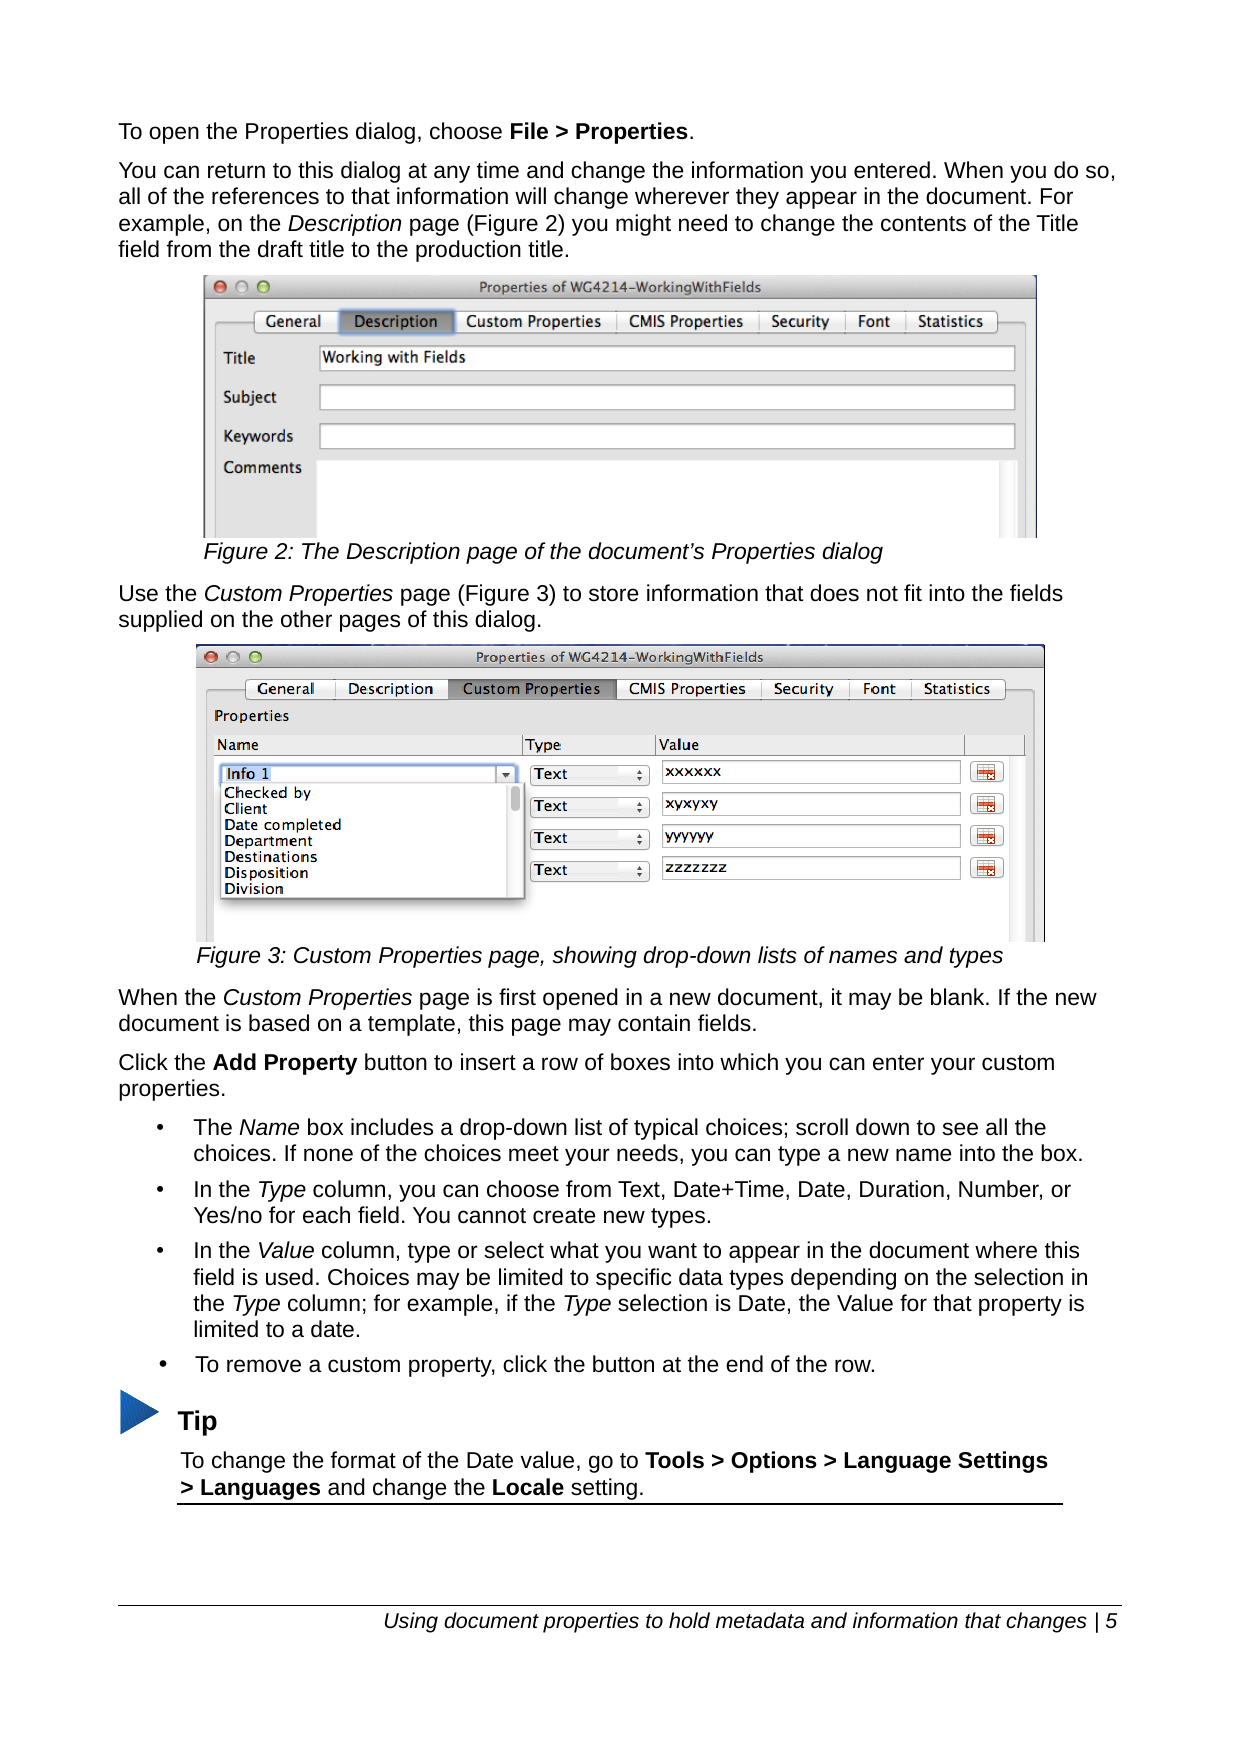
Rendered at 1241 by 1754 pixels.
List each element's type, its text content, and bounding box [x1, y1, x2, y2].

subtitle Tip [118, 1387, 1122, 1437]
list The Name box includes a drop-down list of typical choices; scroll down to see all the choices. If none of the choices meet your needs, you can type a new name into the box. [156, 1114, 1122, 1167]
text Click the Add Property button to insert a row of boxes into which you can enter your custom properties. [118, 1049, 1122, 1102]
list To remove a custom property, click the button at the end of the row. [156, 1351, 1122, 1378]
text Figure 3: Custom Properties page, showing drop-down lists of names and types [196, 942, 1044, 968]
picture [196, 644, 1044, 942]
text Use the Custom Properties page (Figure 3) to store information that does not fit into the fields supplied on the other pages of this dialog. [118, 579, 1122, 632]
text To open the Properties dialog, choose File > Properties. [118, 118, 1122, 144]
text You can return to this dialog at any time and change the information you entered. When you do so, all of the references to that information will change wherever they appear in the document. For example, on the Description page (Figure 2) you might need to change the contents of the Title field from the draft title to the production title. [118, 157, 1122, 262]
picture [203, 275, 1037, 538]
text Figure 2: The Description page of the document’s Properties dialog [203, 538, 1037, 564]
text When the Custom Properties page is first opened in a new document, it may be blank. If the new document is based on a template, this page may contain fields. [118, 984, 1122, 1036]
list In the Type column, you can choose from Text, Date+Time, Date, Duration, Number, or Yes/no for each field. You cannot create new types. [156, 1176, 1122, 1228]
text To change the format of the Date value, go to Tools > Options > Language Settings > Languages and change the Locale setting. [177, 1444, 1063, 1503]
list In the Value column, type or select what you want to appear in the document where this field is used. Choices may be limited to specific data types depending on the selection in the Type column; for example, if the Type selection is Date, the Value for that property is limited to a date. [156, 1237, 1122, 1343]
